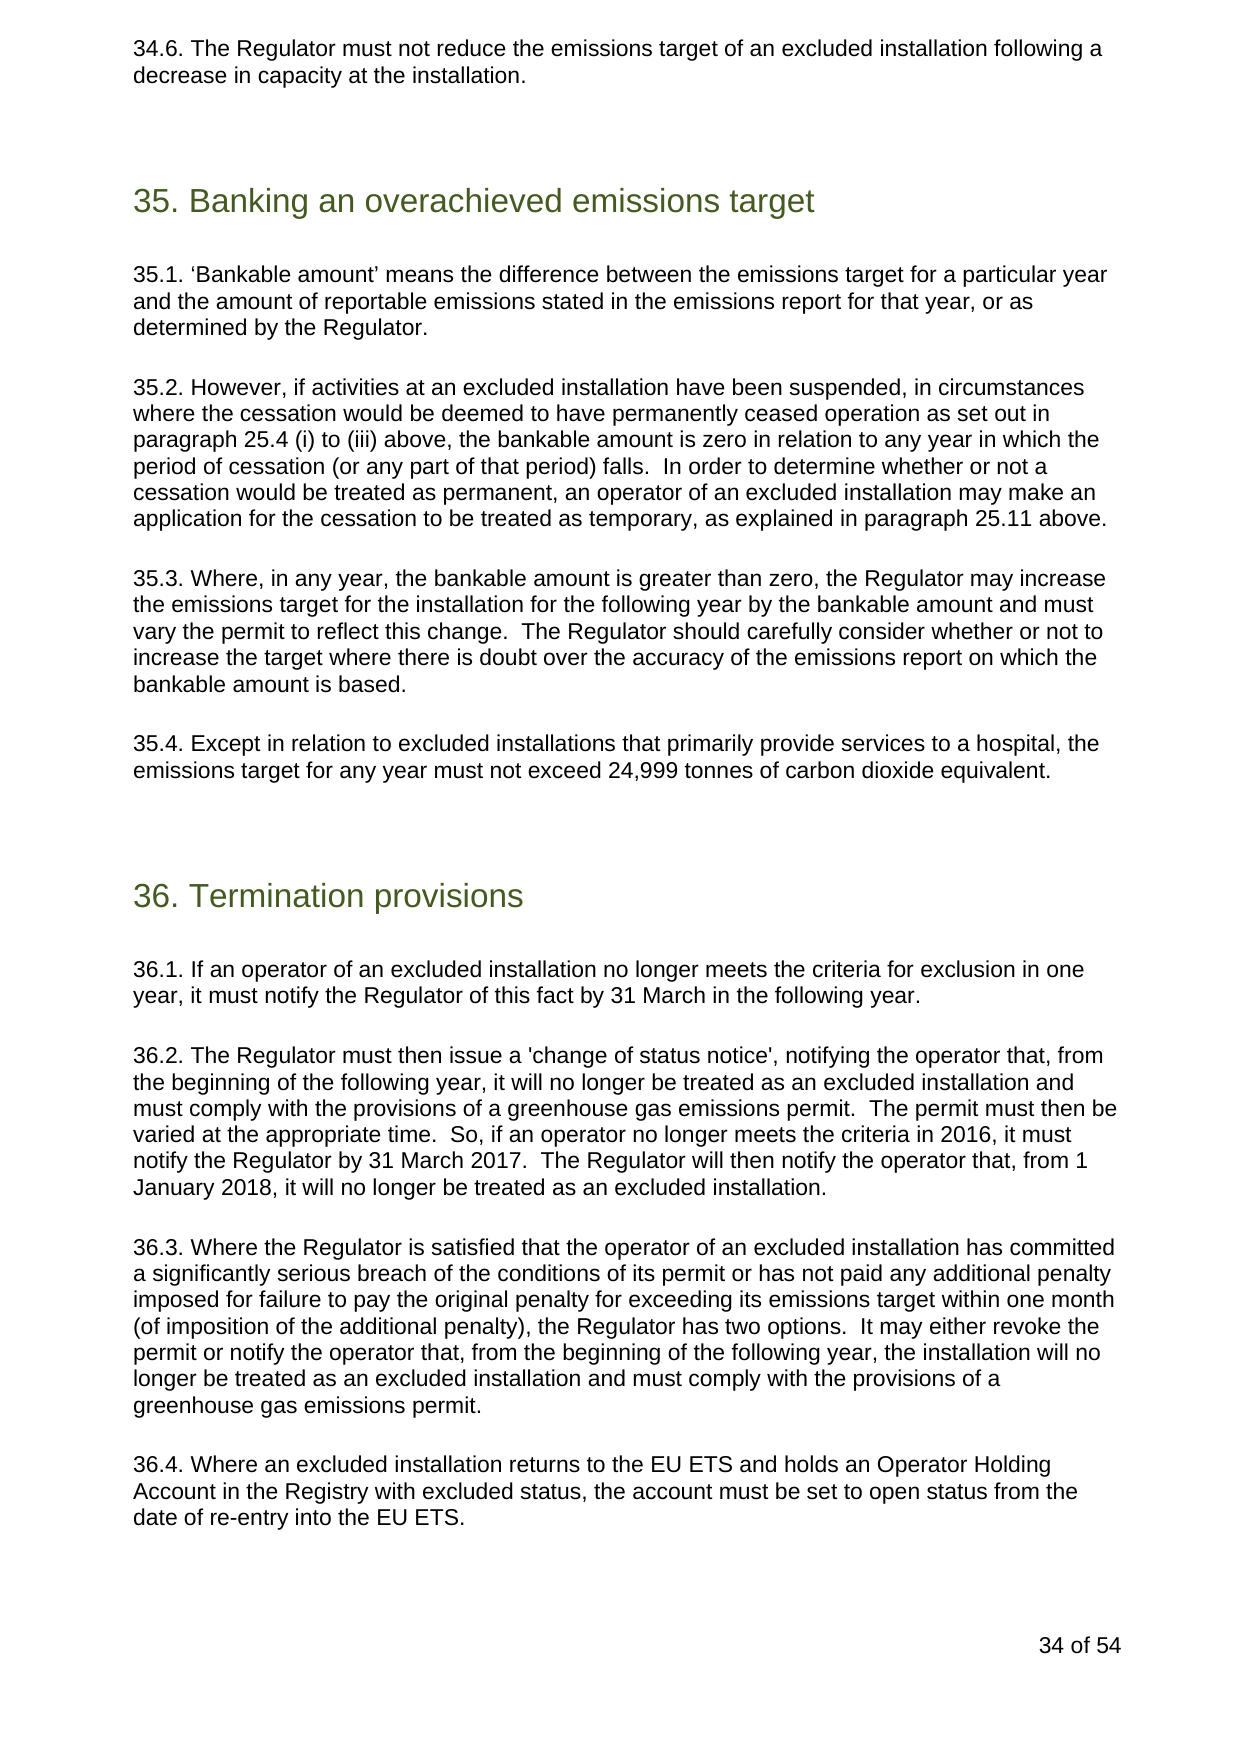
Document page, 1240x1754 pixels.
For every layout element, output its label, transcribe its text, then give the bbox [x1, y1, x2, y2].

list If an operator of an excluded installation no longer meets the criteria for exclusion in one year, it must notify the Regulator of this fact by 31 March in the following year. [133, 956, 1121, 1009]
list Where an excluded installation returns to the EU ETS and holds an Operator Holding Account in the Registry with excluded status, the account must be set to open status from the date of re-entry into the EU ETS. [133, 1451, 1121, 1530]
list Where, in any year, the bankable amount is greater than zero, the Regulator may increase the emissions target for the installation for the following year by the bankable amount and must vary the permit to reflect this change. The Regulator should carefully consider whether or not to increase the target where there is doubt over the accuracy of the emissions report on which the bankable amount is based. [133, 565, 1121, 697]
list ‘Bankable amount’ means the difference between the emissions target for a particular year and the amount of reportable emissions stated in the emissions report for that year, or as determined by the Regulator. [133, 261, 1121, 340]
list Where the Regulator is satisfied that the operator of an excluded installation has committed a significantly serious breach of the conditions of its permit or has not paid any additional penalty imposed for failure to pay the original penalty for exceeding its emissions target within one month (of imposition of the additional penalty), the Regulator has two options. It may either revoke the permit or notify the operator that, from the beginning of the following year, the installation will no longer be treated as an excluded installation and must comply with the provisions of a greenhouse gas emissions permit. [133, 1233, 1121, 1418]
list The Regulator must not reduce the emissions target of an excluded installation following a decrease in capacity at the installation. [133, 35, 1121, 88]
list Except in relation to excluded installations that primarily provide services to a hospital, the emissions target for any year must not exceed 24,999 tonnes of carbon dioxide equivalent. [133, 730, 1121, 783]
list The Regulator must then issue a 'change of status notice', notifying the operator that, from the beginning of the following year, it will no longer be treated as an excluded installation and must comply with the provisions of a greenhouse gas emissions permit. The permit must then be varied at the appropriate time. So, if an operator no longer meets the criteria in 2016, it must notify the Regulator by 31 March 2017. The Regulator will then notify the operator that, from 1 January 2018, it will no longer be treated as an excluded installation. [133, 1042, 1121, 1200]
list However, if activities at an excluded installation have been suspended, in circumstances where the cessation would be deemed to have permanently ceased operation as set out in paragraph 25.4 (i) to (iii) above, the bankable amount is zero in relation to any year in which the period of cessation (or any part of that period) falls. In order to determine whether or not a cessation would be treated as permanent, an operator of an excluded installation may make an application for the cessation to be treated as temporary, as explained in paragraph 25.11 above. [133, 374, 1121, 532]
subtitle Termination provisions [133, 876, 1121, 914]
subtitle Banking an overachieved emissions target [133, 181, 1121, 219]
